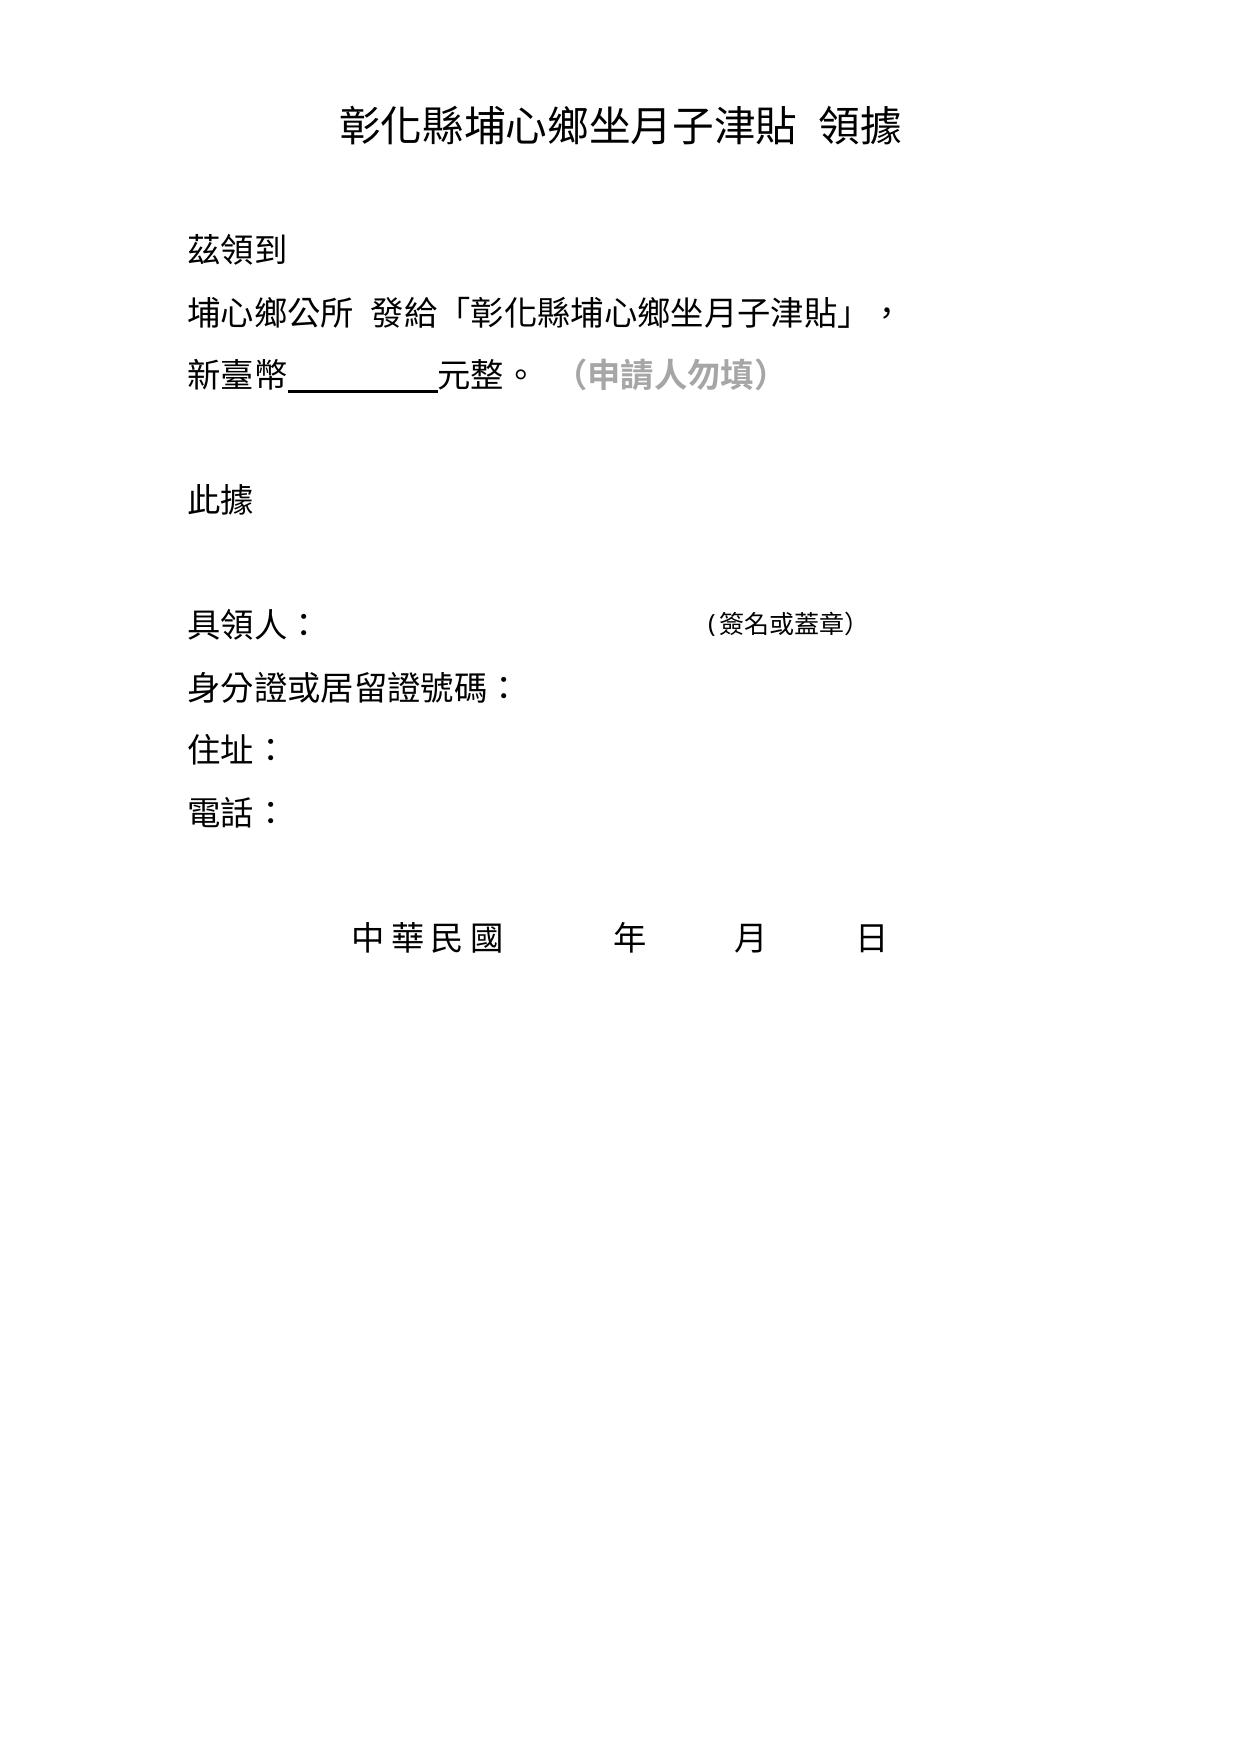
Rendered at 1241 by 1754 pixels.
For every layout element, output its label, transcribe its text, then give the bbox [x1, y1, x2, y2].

text 住址： [187, 706, 1053, 769]
text 埔心鄉公所 發給「彰化縣埔心鄉坐月子津貼」， [187, 269, 1053, 331]
text 茲領到 [187, 206, 1053, 269]
text 此據 [187, 456, 1053, 519]
text 身分證或居留證號碼： [187, 644, 1053, 706]
text 彰化縣埔心鄉坐月子津貼 領據 [187, 81, 1053, 144]
text 中華民國 年 月 日 [187, 894, 1053, 956]
text 具領人： (簽名或蓋章） [187, 581, 1053, 644]
text 新臺幣 元整。 （申請人勿填） [187, 331, 1053, 394]
text 電話： [187, 769, 1053, 831]
